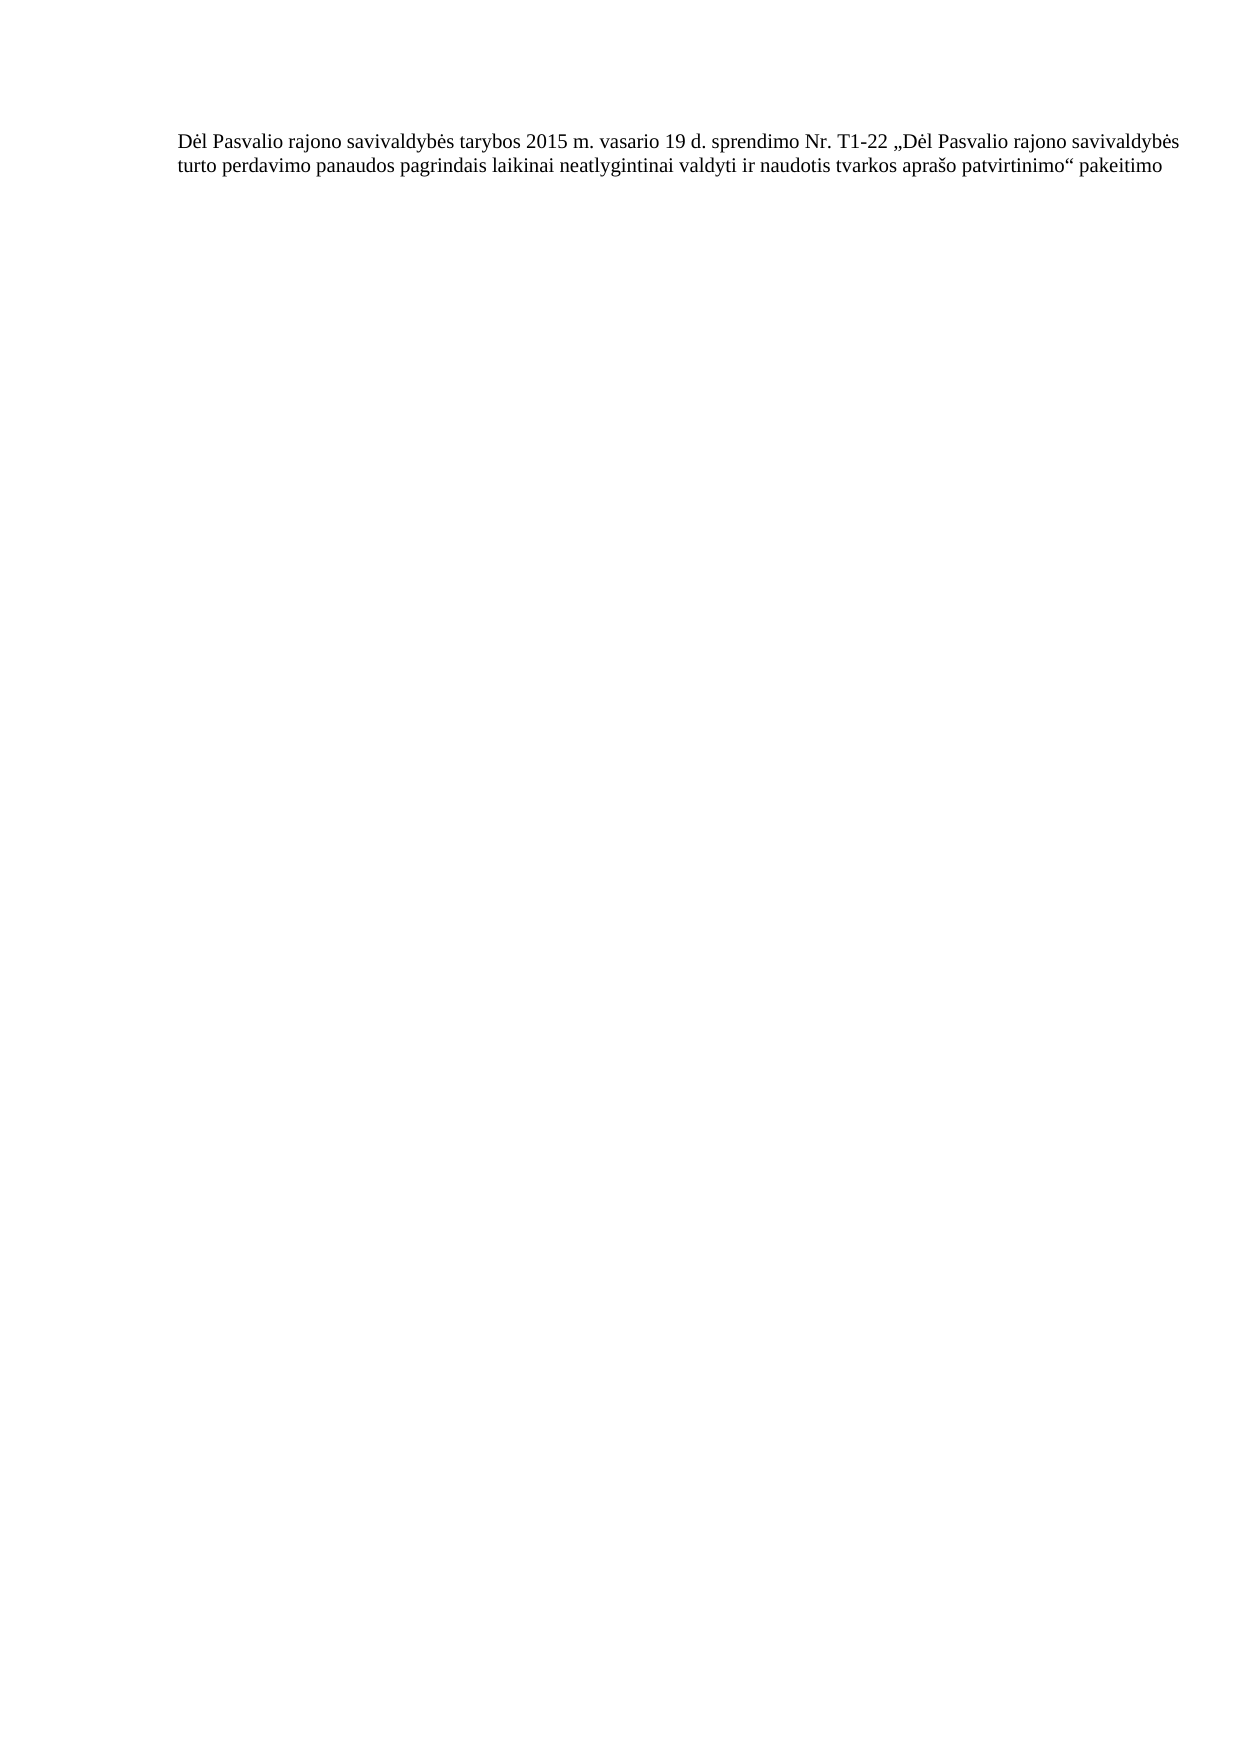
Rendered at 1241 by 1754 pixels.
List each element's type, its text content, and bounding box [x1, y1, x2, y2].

text Dėl Pasvalio rajono savivaldybės tarybos 2015 m. vasario 19 d. sprendimo Nr. T1-22 „Dėl Pasvalio rajono savivaldybės turto perdavimo panaudos pagrindais laikinai neatlygintinai valdyti ir naudotis tvarkos aprašo patvirtinimo“ pakeitimo [177, 129, 1181, 177]
